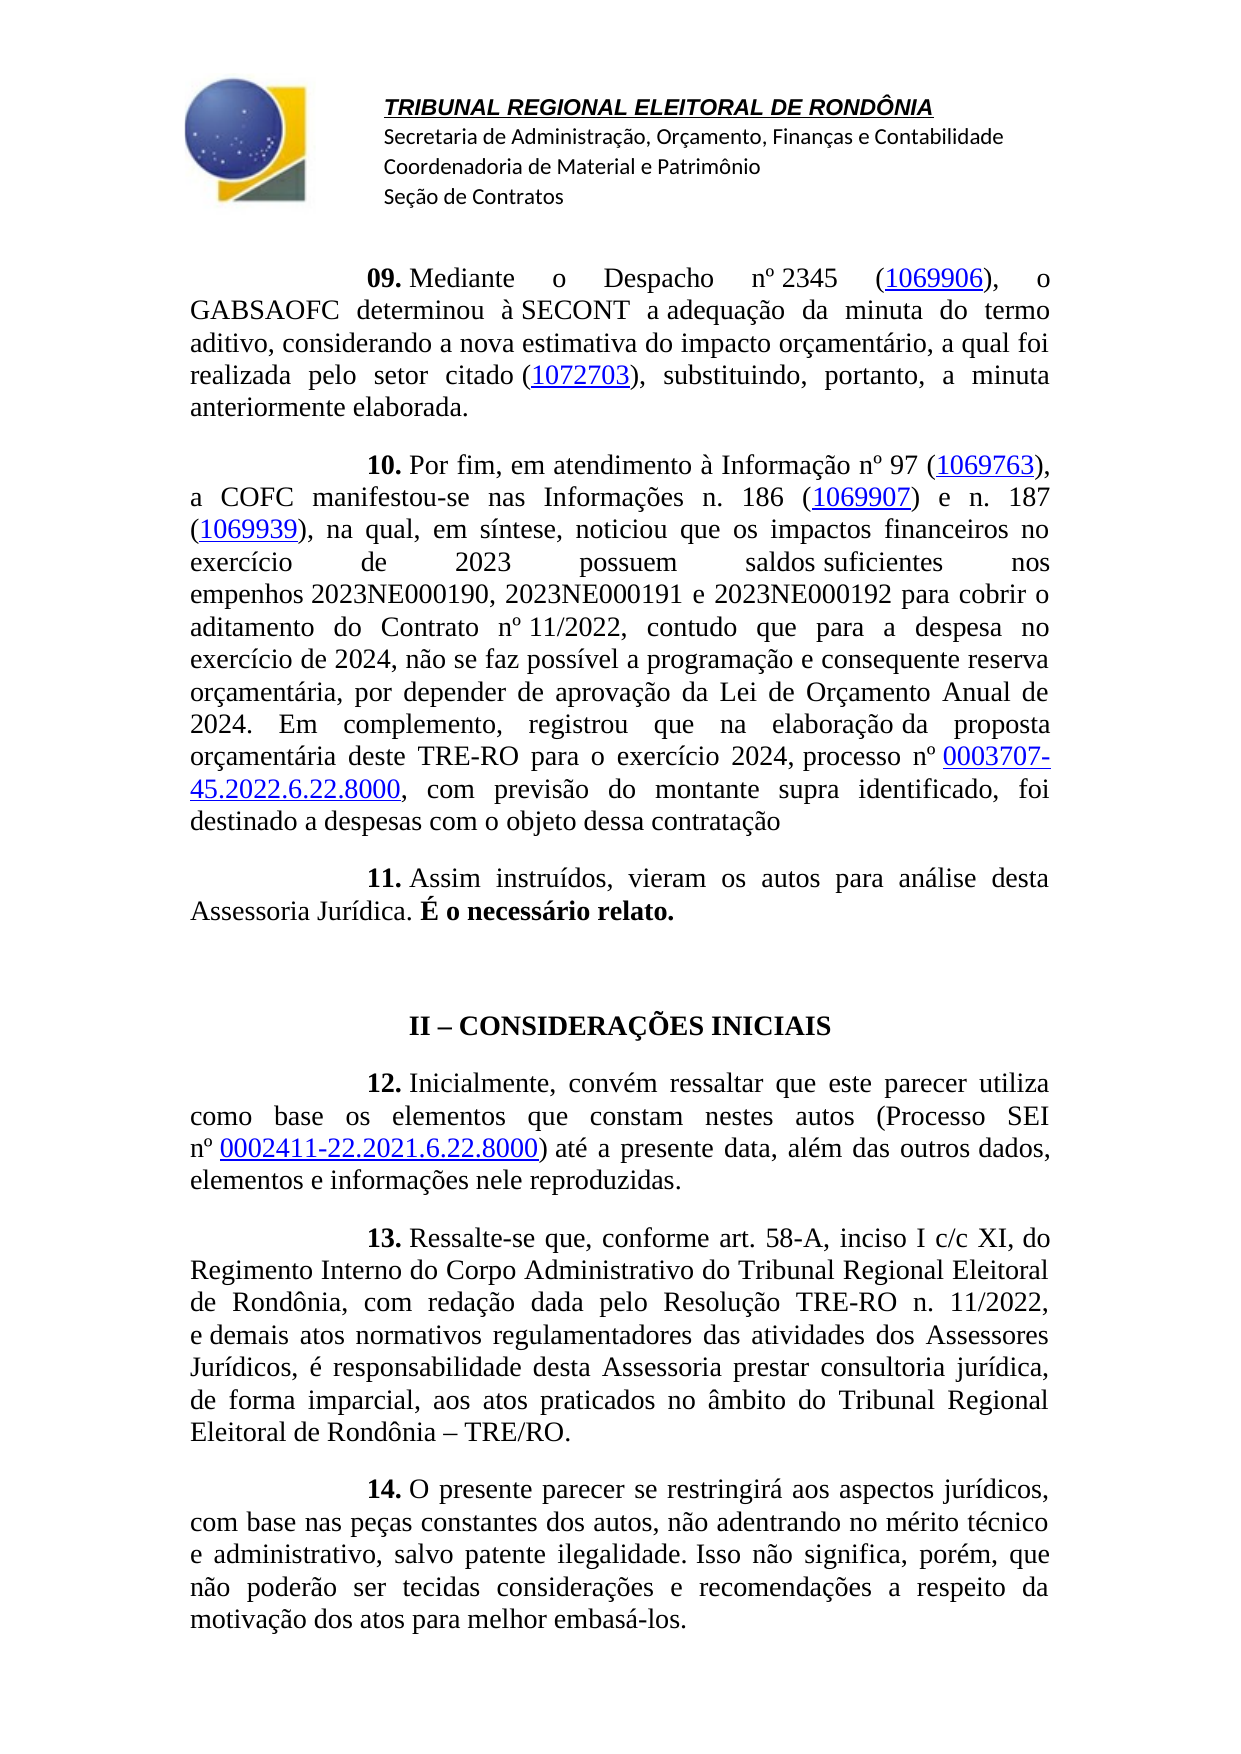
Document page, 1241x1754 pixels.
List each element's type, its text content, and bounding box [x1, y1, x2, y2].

text 10. Por fim, em atendimento à Informação nº 97 (1069763), a COFC manifestou-se nas Informações n. 186 (1069907) e n. 187 (1069939), na qual, em síntese, noticiou que os impactos financeiros no exercício de 2023 possuem saldos suficientes nos empenhos 2023NE000190, 2023NE000191 e 2023NE000192 para cobrir o aditamento do Contrato nº 11/2022, contudo que para a despesa no exercício de 2024, não se faz possível a programação e consequente reserva orçamentária, por depender de aprovação da Lei de Orçamento Anual de 2024. Em complemento, registrou que na elaboração da proposta orçamentária deste TRE-RO para o exercício 2024, processo nº 0003707-45.2022.6.22.8000, com previsão do montante supra identificado, foi destinado a despesas com o objeto dessa contratação [190, 448, 1051, 837]
text 09. Mediante o Despacho nº 2345 (1069906), o GABSAOFC determinou à SECONT a adequação da minuta do termo aditivo, considerando a nova estimativa do impacto orçamentário, a qual foi realizada pelo setor citado (1072703), substituindo, portanto, a minuta anteriormente elaborada. [190, 261, 1051, 423]
text 13. Ressalte-se que, conforme art. 58-A, inciso I c/c XI, do Regimento Interno do Corpo Administrativo do Tribunal Regional Eleitoral de Rondônia, com redação dada pelo Resolução TRE-RO n. 11/2022, e demais atos normativos regulamentadores das atividades dos Assessores Jurídicos, é responsabilidade desta Assessoria prestar consultoria jurídica, de forma imparcial, aos atos praticados no âmbito do Tribunal Regional Eleitoral de Rondônia – TRE/RO. [190, 1221, 1051, 1447]
text II – CONSIDERAÇÕES INICIAIS [190, 1009, 1051, 1041]
text 12. Inicialmente, convém ressaltar que este parecer utiliza como base os elementos que constam nestes autos (Processo SEI nº 0002411-22.2021.6.22.8000) até a presente data, além das outros dados, elementos e informações nele reproduzidas. [190, 1066, 1051, 1196]
text 11. Assim instruídos, vieram os autos para análise desta Assessoria Jurídica. É o necessário relato. [190, 862, 1051, 926]
text 14. O presente parecer se restringirá aos aspectos jurídicos, com base nas peças constantes dos autos, não adentrando no mérito técnico e administrativo, salvo patente ilegalidade. Isso não significa, porém, que não poderão ser tecidas considerações e recomendações a respeito da motivação dos atos para melhor embasá-los. [190, 1472, 1051, 1634]
